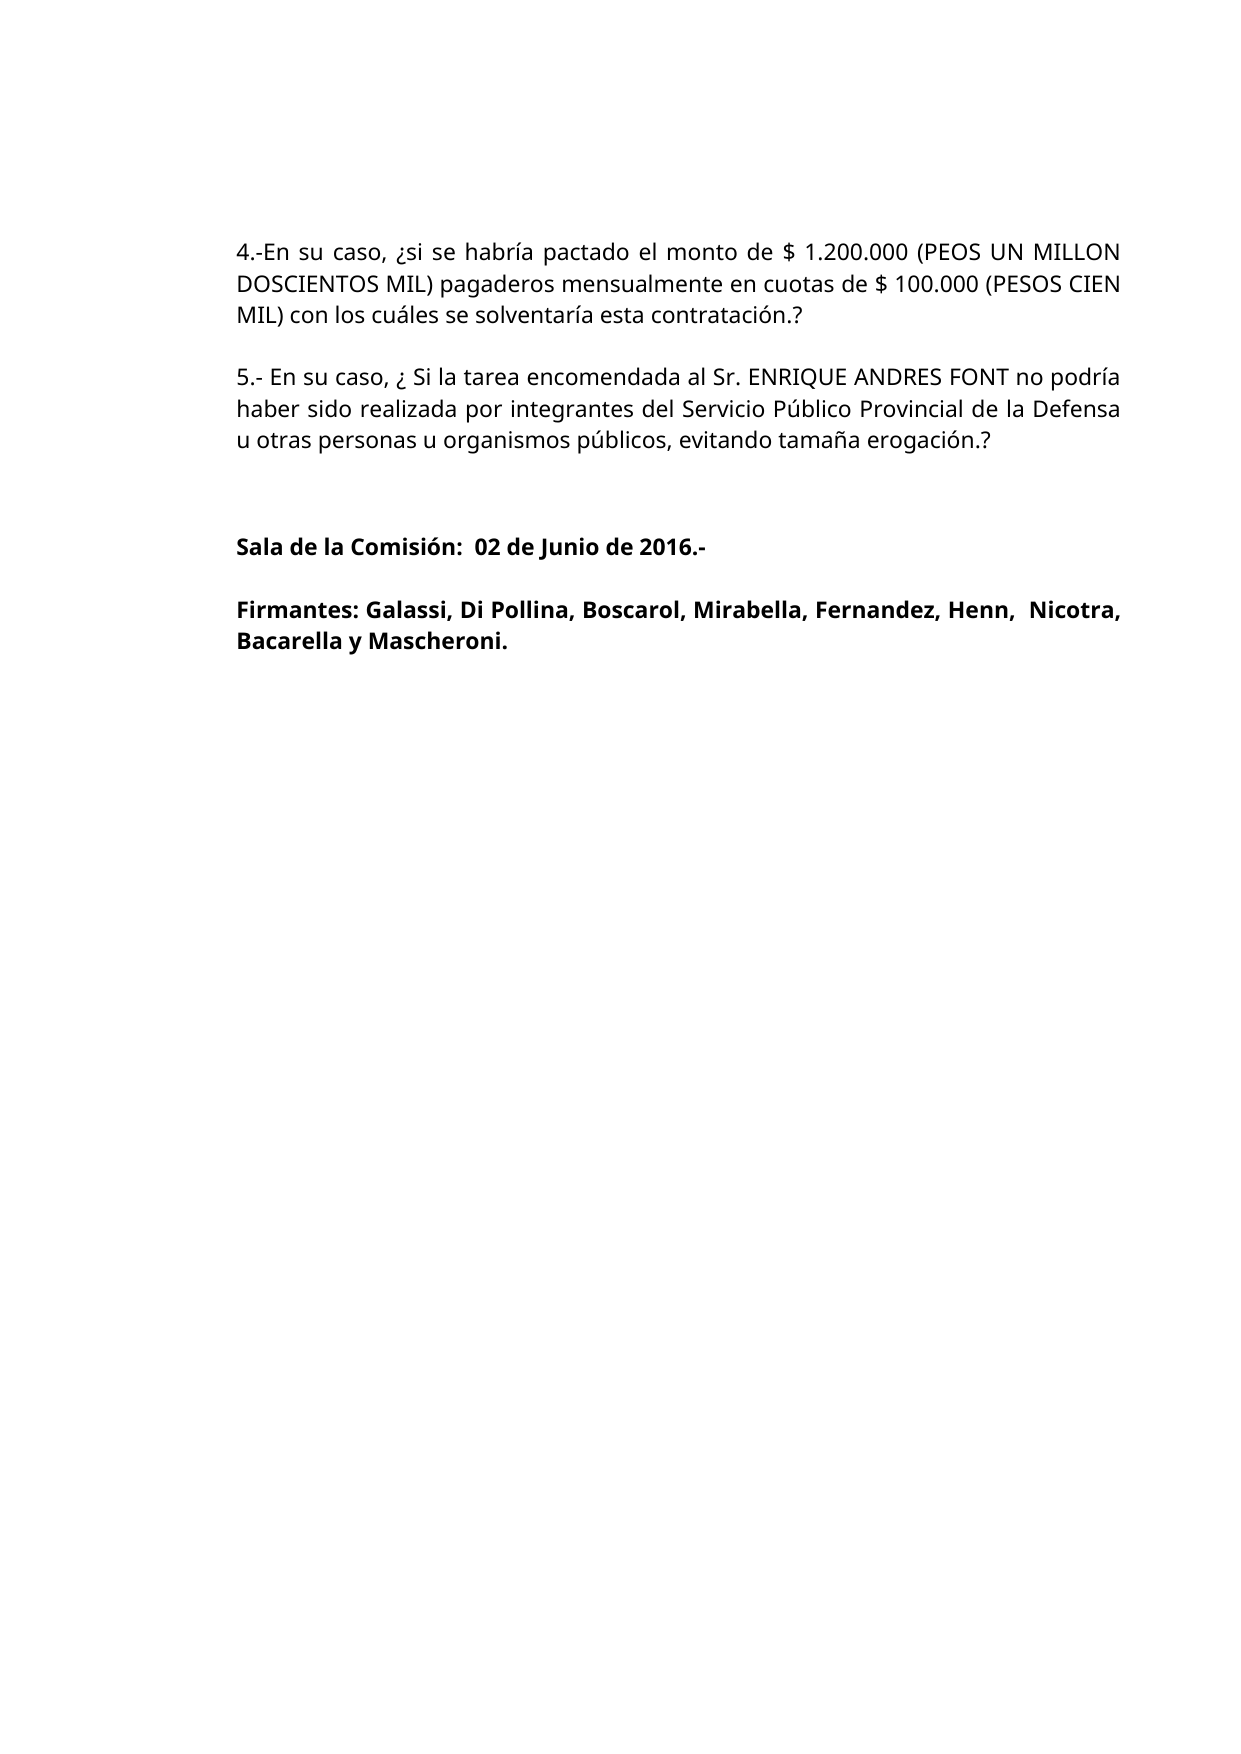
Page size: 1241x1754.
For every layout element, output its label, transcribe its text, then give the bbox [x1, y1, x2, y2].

text Sala de la Comisión: 02 de Junio de 2016.- [236, 531, 1122, 563]
text 5.- En su caso, ¿ Si la tarea encomendada al Sr. ENRIQUE ANDRES FONT no podría haber sido realizada por integrantes del Servicio Público Provincial de la Defensa u otras personas u organismos públicos, evitando tamaña erogación.? [236, 361, 1122, 455]
text 4.-En su caso, ¿si se habría pactado el monto de $ 1.200.000 (PEOS UN MILLON DOSCIENTOS MIL) pagaderos mensualmente en cuotas de $ 100.000 (PESOS CIEN MIL) con los cuáles se solventaría esta contratación.? [236, 236, 1122, 330]
text Firmantes: Galassi, Di Pollina, Boscarol, Mirabella, Fernandez, Henn, Nicotra, Bacarella y Mascheroni. [236, 594, 1122, 656]
